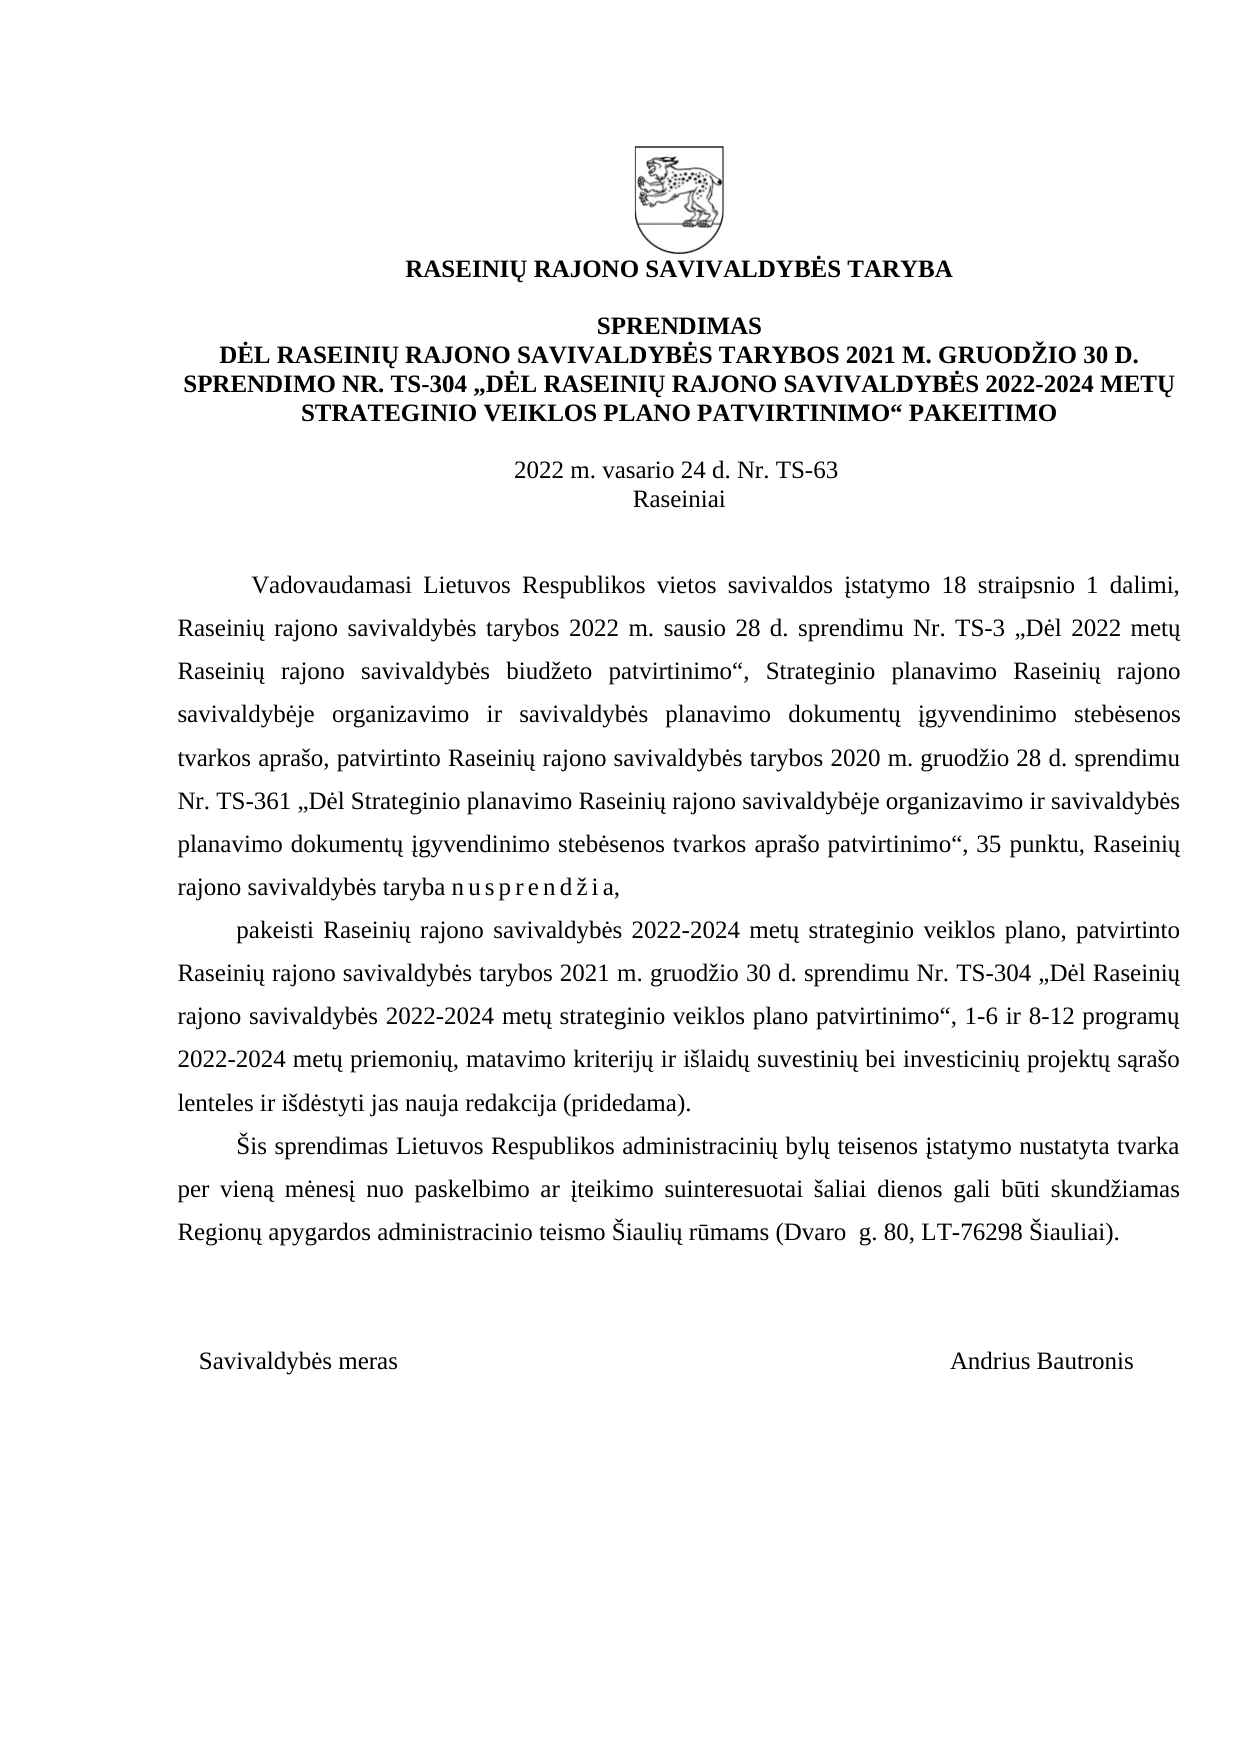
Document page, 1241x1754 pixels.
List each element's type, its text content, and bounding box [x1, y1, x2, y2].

text Šis sprendimas Lietuvos Respublikos administracinių bylų teisenos įstatymo nustatyta tvarka per vieną mėnesį nuo paskelbimo ar įteikimo suinteresuotai šaliai dienos gali būti skundžiamas Regionų apygardos administracinio teismo Šiaulių rūmams (Dvaro g. 80, LT-76298 Šiauliai). [177, 1131, 1181, 1246]
text SPRENDIMAS [177, 311, 1181, 340]
text RASEINIŲ RAJONO SAVIVALDYBĖS TARYBA [177, 254, 1181, 283]
text Savivaldybės meras Andrius Bautronis [199, 1346, 1181, 1375]
text pakeisti Raseinių rajono savivaldybės 2022-2024 metų strateginio veiklos plano, patvirtinto Raseinių rajono savivaldybės tarybos 2021 m. gruodžio 30 d. sprendimu Nr. TS-304 „Dėl Raseinių rajono savivaldybės 2022-2024 metų strateginio veiklos plano patvirtinimo“, 1-6 ir 8-12 programų 2022-2024 metų priemonių, matavimo kriterijų ir išlaidų suvestinių bei investicinių projektų sąrašo lenteles ir išdėstyti jas nauja redakcija (pridedama). [177, 915, 1181, 1116]
text Vadovaudamasi Lietuvos Respublikos vietos savivaldos įstatymo 18 straipsnio 1 dalimi, Raseinių rajono savivaldybės tarybos 2022 m. sausio 28 d. sprendimu Nr. TS-3 „Dėl 2022 metų Raseinių rajono savivaldybės biudžeto patvirtinimo“, Strateginio planavimo Raseinių rajono savivaldybėje organizavimo ir savivaldybės planavimo dokumentų įgyvendinimo stebėsenos tvarkos aprašo, patvirtinto Raseinių rajono savivaldybės tarybos 2020 m. gruodžio 28 d. sprendimu Nr. TS-361 „Dėl Strateginio planavimo Raseinių rajono savivaldybėje organizavimo ir savivaldybės planavimo dokumentų įgyvendinimo stebėsenos tvarkos aprašo patvirtinimo“, 35 punktu, Raseinių rajono savivaldybės taryba nusprendžia, [177, 570, 1181, 901]
text 2022 m. vasario 24 d. Nr. TS-63 [177, 455, 1181, 484]
text Raseiniai [177, 484, 1181, 513]
text Dėl RASEINIŲ RAJONO SAVIVALDYBĖS TARYBOS 2021 m. GRUODŽIO 30 d. sprendimo nr. TS-304 „dėl raseinių rajono savivaldybės 2022-2024 metų strateginio veiklos plano patvirtinimo“ paKEITIMo [177, 340, 1181, 426]
